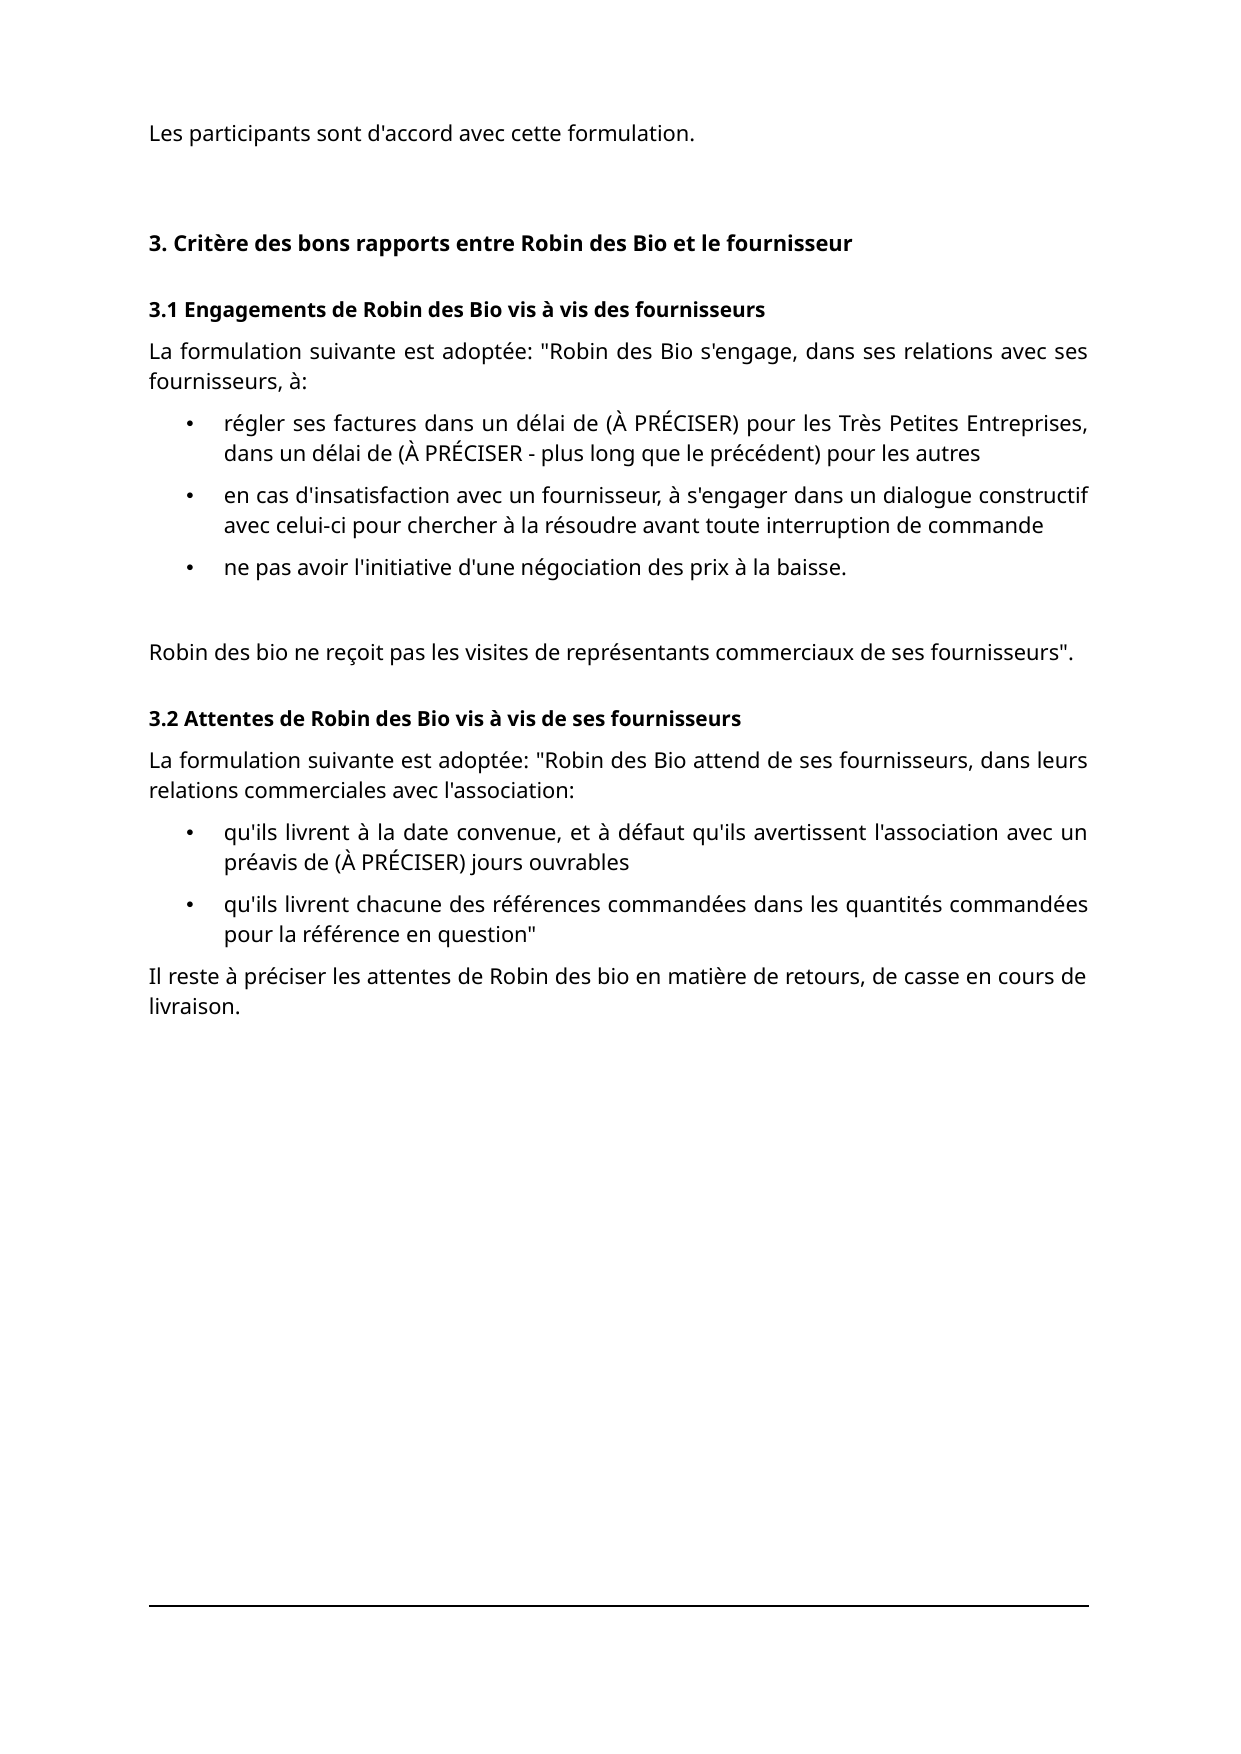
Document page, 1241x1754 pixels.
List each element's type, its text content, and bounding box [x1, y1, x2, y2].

text Robin des bio ne reçoit pas les visites de représentants commerciaux de ses fournisseurs". [149, 637, 1089, 667]
subtitle 3.1 Engagements de Robin des Bio vis à vis des fournisseurs [149, 295, 1089, 323]
list qu'ils livrent à la date convenue, et à défaut qu'ils avertissent l'association avec un préavis de (À PRÉCISER) jours ouvrables [186, 817, 1089, 877]
list régler ses factures dans un délai de (À PRÉCISER) pour les Très Petites Entreprises, dans un délai de (À PRÉCISER - plus long que le précédent) pour les autres [186, 408, 1089, 468]
text Il reste à préciser les attentes de Robin des bio en matière de retours, de casse en cours de livraison. [149, 961, 1089, 1021]
subtitle 3.2 Attentes de Robin des Bio vis à vis de ses fournisseurs [149, 704, 1089, 732]
subtitle 3. Critère des bons rapports entre Robin des Bio et le fournisseur [149, 228, 1089, 257]
list ne pas avoir l'initiative d'une négociation des prix à la baisse. [186, 552, 1089, 582]
list en cas d'insatisfaction avec un fournisseur, à s'engager dans un dialogue constructif avec celui-ci pour chercher à la résoudre avant toute interruption de commande [186, 480, 1089, 540]
text Les participants sont d'accord avec cette formulation. [149, 118, 1089, 148]
text La formulation suivante est adoptée: "Robin des Bio attend de ses fournisseurs, dans leurs relations commerciales avec l'association: [149, 745, 1089, 804]
list qu'ils livrent chacune des références commandées dans les quantités commandées pour la référence en question" [186, 889, 1089, 949]
text La formulation suivante est adoptée: "Robin des Bio s'engage, dans ses relations avec ses fournisseurs, à: [149, 336, 1089, 396]
